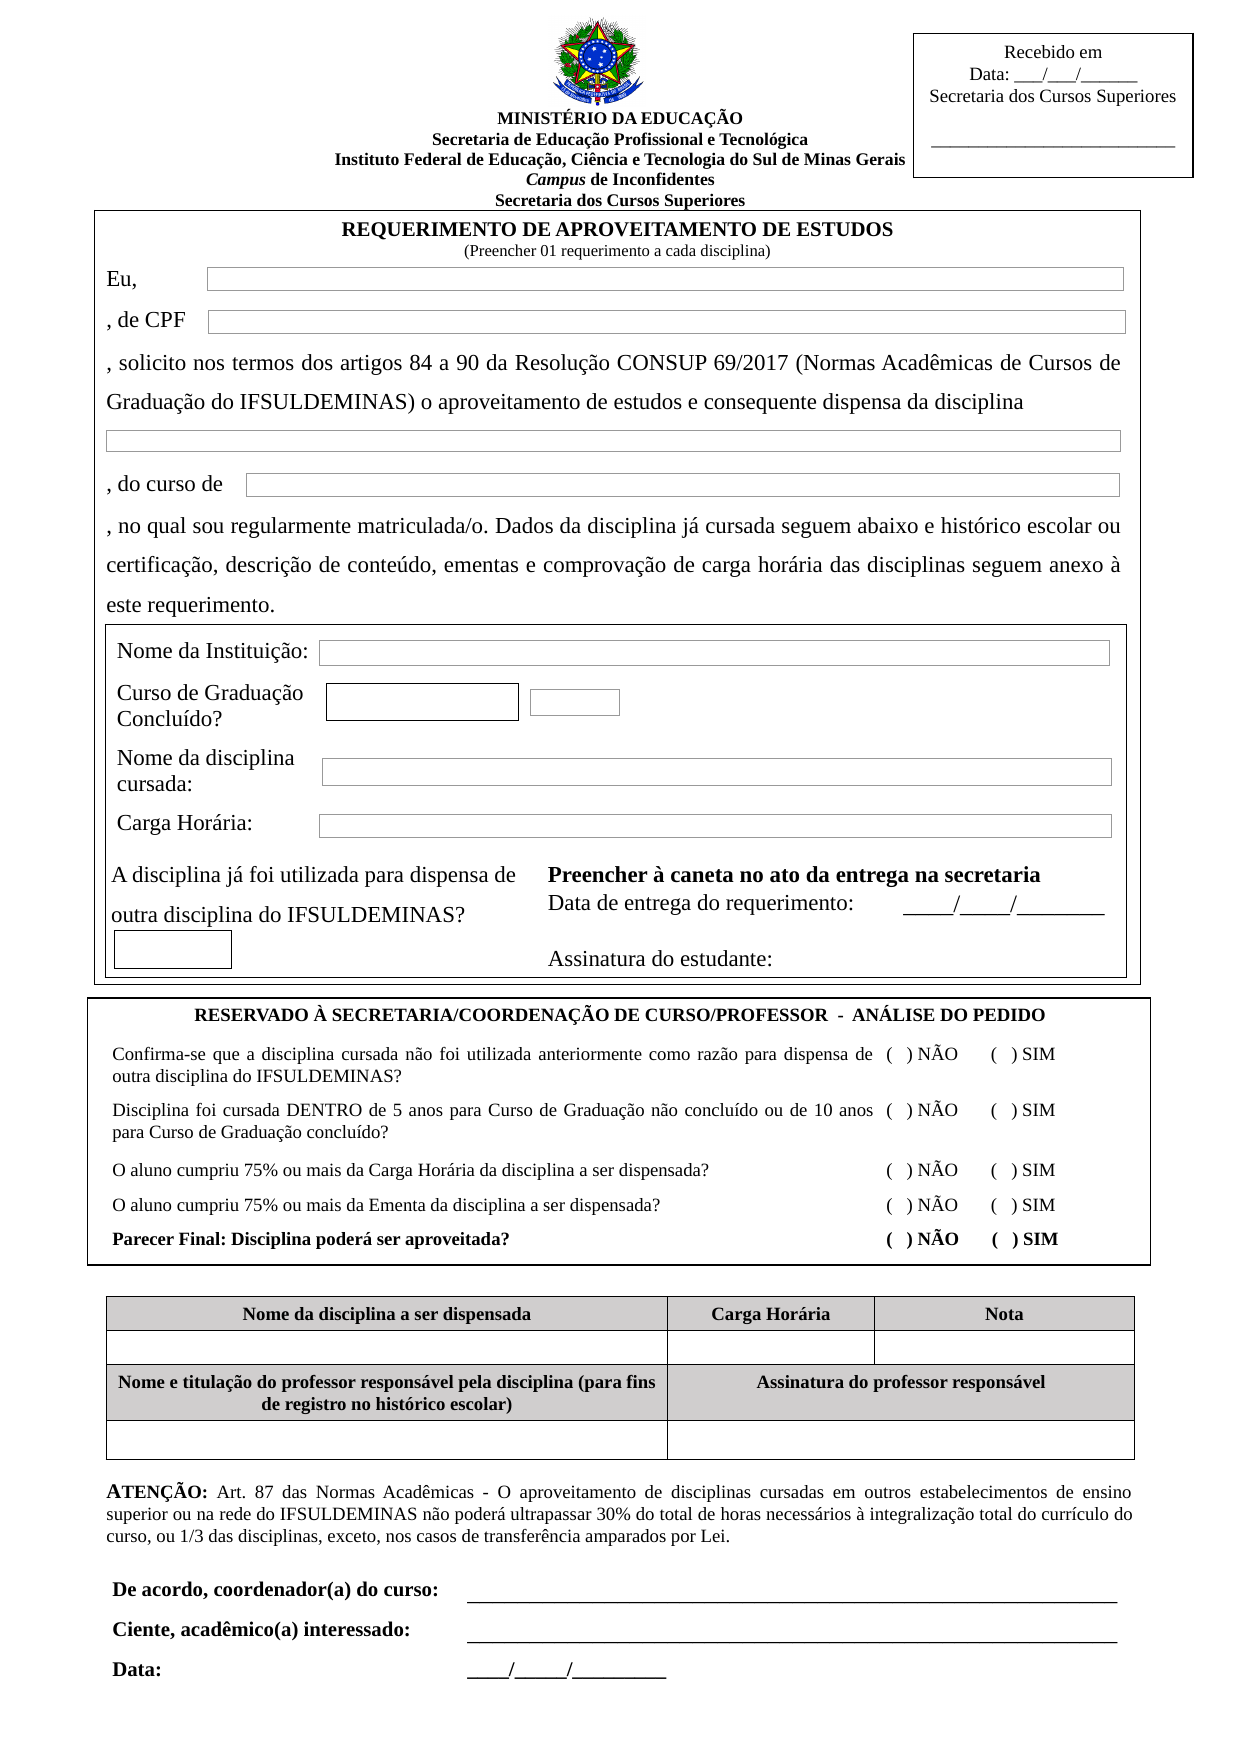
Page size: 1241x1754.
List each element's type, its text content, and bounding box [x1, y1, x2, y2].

table_header ( ) NÃO ( ) SIM [881, 1038, 1134, 1092]
table_cell Carga Horária: [111, 803, 316, 849]
table_cell Preencher à caneta no ato da entrega na secretaria Assinatura do estudante: [542, 856, 1126, 977]
table_header Nome da Instituição: [111, 632, 316, 672]
table_header Eu, [101, 261, 201, 300]
table_header ____________________________________________________ [462, 1571, 1133, 1611]
table_cell , solicito nos termos dos artigos 84 a 90 da Resolução CONSUP 69/2017 (Normas Acadêmicas de Cursos de Graduação do IFSULDEMINAS) o aproveitamento de estudos e consequente dispensa da disciplina [101, 343, 1128, 420]
table_cell Assinatura do professor responsável [668, 1365, 1134, 1420]
text ATENÇÃO: Art. 87 das Normas Acadêmicas - O aproveitamento de disciplinas cursadas em outros estabelecimentos de ensino superior ou na rede do IFSULDEMINAS não poderá ultrapassar 30% do total de horas necessários à integralização total do currículo do curso, ou 1/3 das disciplinas, exceto, nos casos de transferência amparados por Lei. [106, 1479, 1134, 1546]
table_cell ____/_____/_________ [462, 1652, 1133, 1687]
table_cell O aluno cumpriu 75% ou mais da Ementa da disciplina a ser dispensada? [107, 1188, 880, 1221]
table_cell [201, 300, 1128, 343]
table_cell O aluno cumpriu 75% ou mais da Carga Horária da disciplina a ser dispensada? [107, 1154, 880, 1187]
table_cell ( ) NÃO ( ) SIM [881, 1188, 1134, 1221]
table_cell , no qual sou regularmente matriculada/o. Dados da disciplina já cursada seguem abaixo e histórico escolar ou certificação, descrição de conteúdo, ementas e comprovação de carga horária das disciplinas seguem anexo à este requerimento. [101, 506, 1128, 623]
table_cell [668, 1421, 1134, 1459]
table_cell [107, 1331, 667, 1364]
table_header Confirma-se que a disciplina cursada não foi utilizada anteriormente como razão para dispensa de outra disciplina do IFSULDEMINAS? [107, 1038, 880, 1092]
table_header REQUERIMENTO DE APROVEITAMENTO DE ESTUDOS (Preencher 01 requerimento a cada disciplina) [95, 211, 1140, 984]
table_cell [107, 1421, 667, 1459]
text Secretaria dos Cursos Superiores [929, 84, 1177, 106]
text Recebido em [929, 41, 1177, 63]
table_cell [875, 1331, 1134, 1364]
text Data: ___/___/______ [929, 63, 1177, 84]
table_header [243, 465, 1128, 505]
table_header [106, 625, 1126, 856]
table_cell Disciplina foi cursada DENTRO de 5 anos para Curso de Graduação não concluído ou de 10 anos para Curso de Graduação concluído? [107, 1093, 880, 1153]
table_header [201, 261, 1128, 300]
table_cell Data: [107, 1652, 461, 1687]
table_cell ( ) NÃO ( ) SIM [881, 1093, 1134, 1153]
table_cell Parecer Final: Disciplina poderá ser aproveitada? [107, 1222, 880, 1256]
table_header Data de entrega do requerimento: [548, 889, 903, 918]
text RESERVADO À SECRETARIA/COORDENAÇÃO DE CURSO/PROFESSOR - ANÁLISE DO PEDIDO [106, 1004, 1134, 1026]
text __________________________ [929, 128, 1177, 149]
table_cell [317, 803, 1114, 849]
table_header Nota [875, 1297, 1134, 1330]
table_cell Nome da disciplina cursada: [111, 738, 316, 802]
table_cell , de CPF [101, 300, 201, 343]
table_header Nome da disciplina a ser dispensada [107, 1297, 667, 1330]
table_cell [317, 673, 1114, 737]
table_cell [668, 1331, 874, 1364]
table_header [317, 632, 1114, 672]
table_cell Ciente, acadêmico(a) interessado: [107, 1611, 461, 1652]
table_cell Curso de Graduação Concluído? [111, 673, 316, 737]
table_cell ____________________________________________________ [462, 1611, 1133, 1652]
table_cell ( ) NÃO ( ) SIM [881, 1154, 1134, 1187]
table_header , do curso de [101, 465, 242, 505]
table_header ____/____/_______ [904, 889, 1120, 918]
table_cell A disciplina já foi utilizada para dispensa de outra disciplina do IFSULDEMINAS? [106, 856, 542, 977]
table_header Carga Horária [668, 1297, 874, 1330]
table_cell [317, 738, 1114, 802]
table_cell ( ) NÃO ( ) SIM [881, 1222, 1134, 1256]
table_cell Nome e titulação do professor responsável pela disciplina (para fins de registro no histórico escolar) [107, 1365, 667, 1420]
table_header De acordo, coordenador(a) do curso: [107, 1571, 461, 1611]
picture [548, 15, 646, 107]
